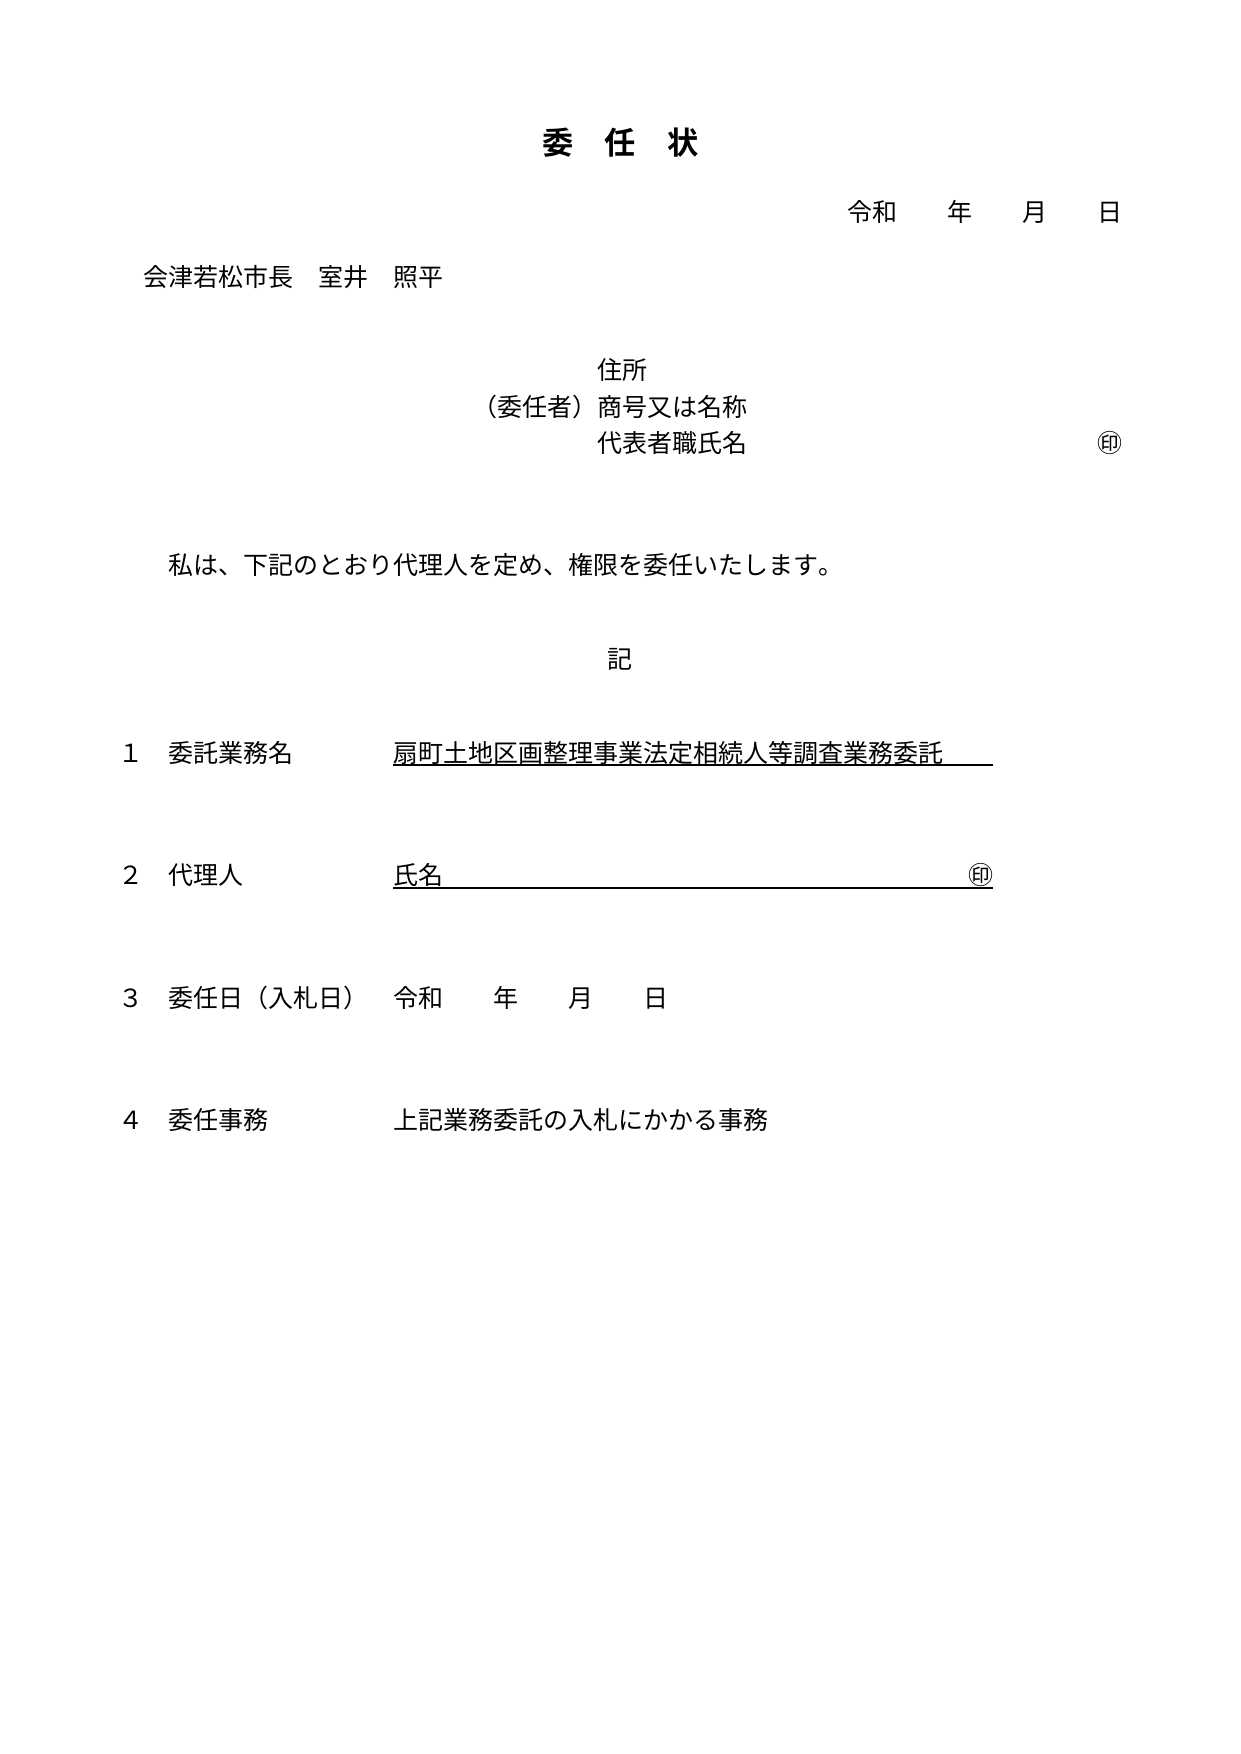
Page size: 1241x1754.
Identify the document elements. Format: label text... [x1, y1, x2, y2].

text （委任者）商号又は名称 [118, 387, 1122, 423]
text 記 [118, 639, 1122, 676]
text 会津若松市長 室井 照平 [118, 257, 1122, 293]
text 住所 [118, 351, 1122, 387]
text １ 委託業務名 扇町土地区画整理事業法定相続人等調査業務委託 [118, 733, 1122, 769]
text 代表者職氏名 ㊞ [118, 423, 1122, 459]
text ２ 代理人 氏名 ㊞ [118, 856, 1122, 892]
text 私は、下記のとおり代理人を定め、権限を委任いたします。 [118, 546, 1122, 582]
text 委 任 状 [118, 118, 1122, 163]
text 令和 年 月 日 [118, 192, 1122, 228]
text ３ 委任日（入札日） 令和 年 月 日 [118, 978, 1122, 1014]
text ４ 委任事務 上記業務委託の入札にかかる事務 [118, 1101, 1122, 1137]
